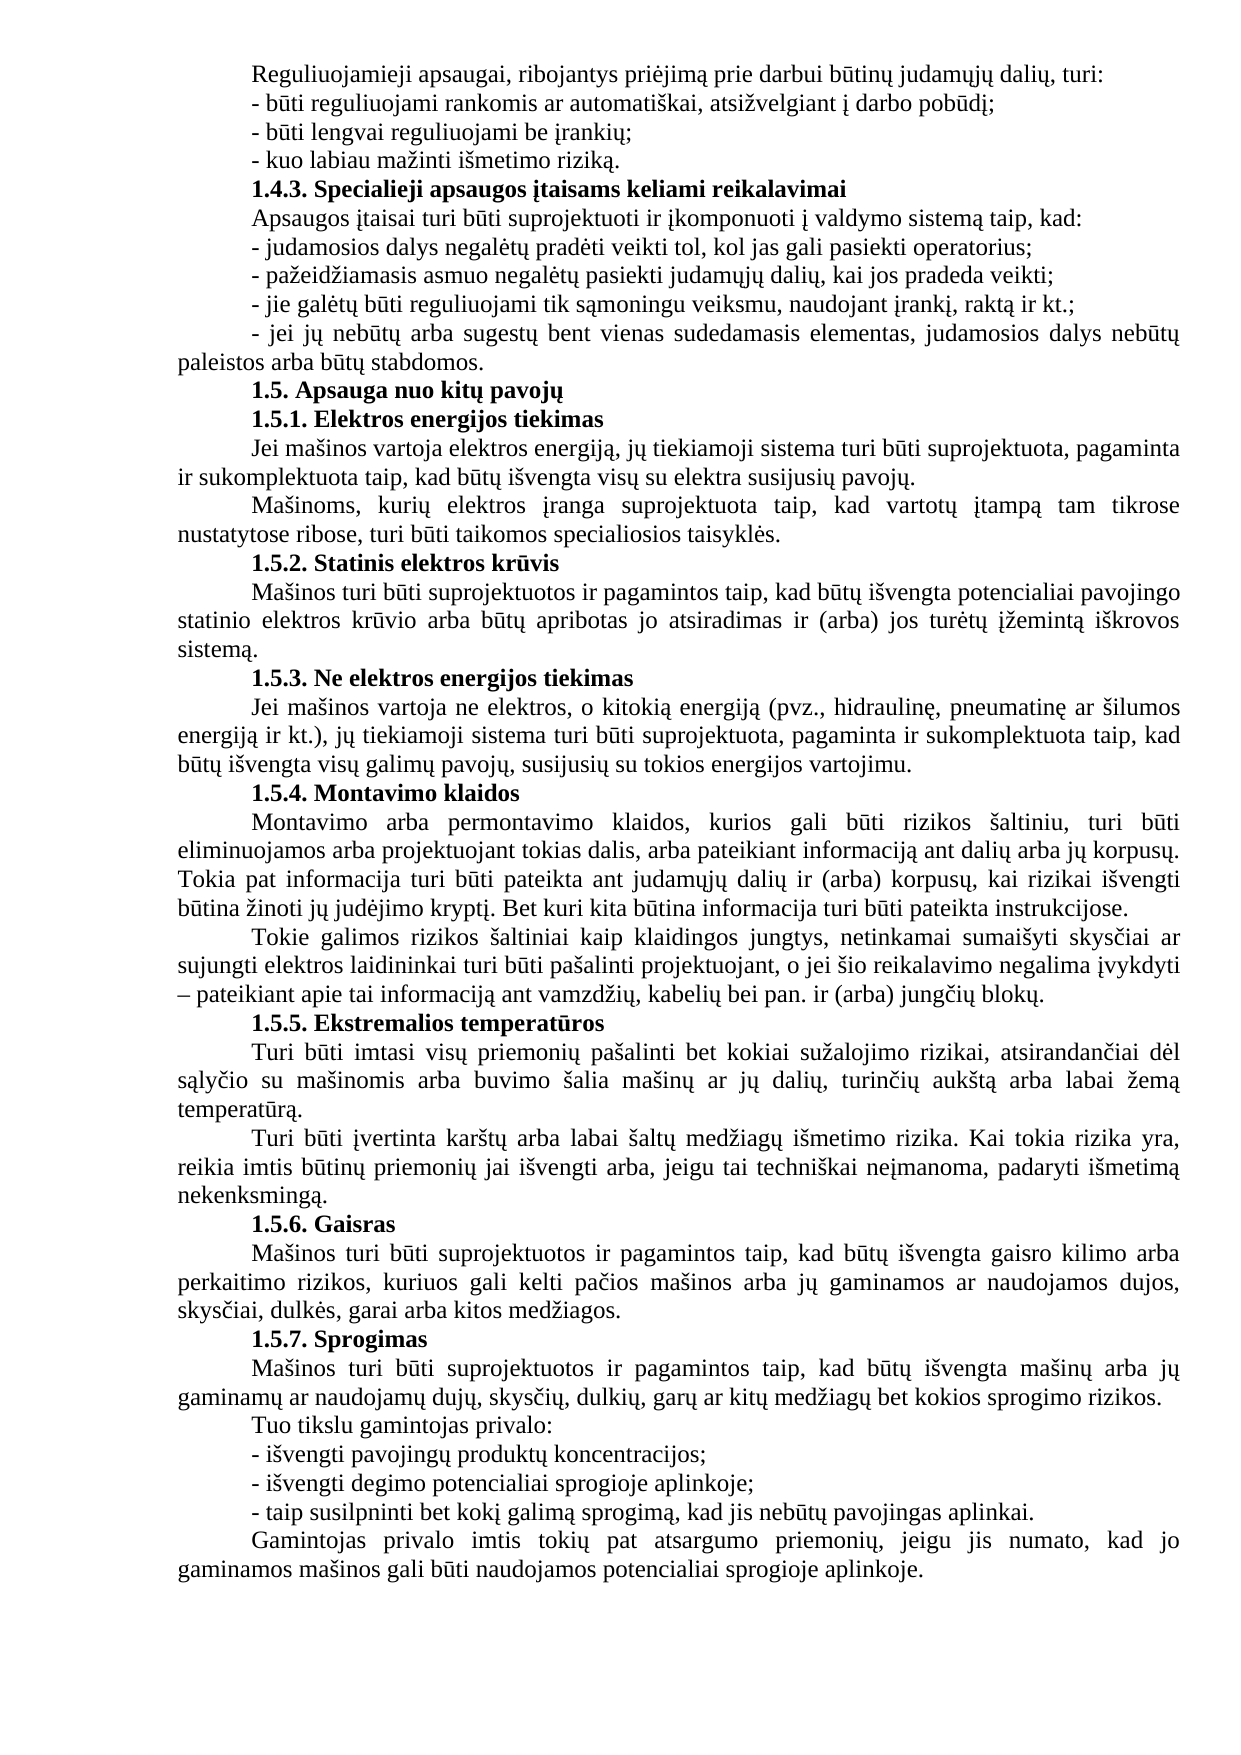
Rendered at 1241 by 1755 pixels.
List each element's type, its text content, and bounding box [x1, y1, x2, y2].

text 1.5.4. Montavimo klaidos [177, 778, 1181, 807]
text 1.5.6. Gaisras [177, 1209, 1181, 1238]
text - jei jų nebūtų arba sugestų bent vienas sudedamasis elementas, judamosios dalys nebūtų paleistos arba būtų stabdomos. [177, 318, 1181, 375]
text 1.5.7. Sprogimas [177, 1324, 1181, 1353]
text - jie galėtų būti reguliuojami tik sąmoningu veiksmu, naudojant įrankį, raktą ir kt.; [177, 289, 1181, 318]
text 1.5.1. Elektros energijos tiekimas [177, 404, 1181, 433]
text Mašinos turi būti suprojektuotos ir pagamintos taip, kad būtų išvengta mašinų arba jų gaminamų ar naudojamų dujų, skysčių, dulkių, garų ar kitų medžiagų bet kokios sprogimo rizikos. [177, 1353, 1181, 1410]
text Reguliuojamieji apsaugai, ribojantys priėjimą prie darbui būtinų judamųjų dalių, turi: [177, 59, 1181, 88]
text - būti reguliuojami rankomis ar automatiškai, atsižvelgiant į darbo pobūdį; [177, 88, 1181, 117]
text 1.5. Apsauga nuo kitų pavojų [177, 375, 1181, 404]
text Jei mašinos vartoja ne elektros, o kitokią energiją (pvz., hidraulinę, pneumatinę ar šilumos energiją ir kt.), jų tiekiamoji sistema turi būti suprojektuota, pagaminta ir sukomplektuota taip, kad būtų išvengta visų galimų pavojų, susijusių su tokios energijos vartojimu. [177, 692, 1181, 778]
text Apsaugos įtaisai turi būti suprojektuoti ir įkomponuoti į valdymo sistemą taip, kad: [177, 203, 1181, 232]
text Turi būti imtasi visų priemonių pašalinti bet kokiai sužalojimo rizikai, atsirandančiai dėl sąlyčio su mašinomis arba buvimo šalia mašinų ar jų dalių, turinčių aukštą arba labai žemą temperatūrą. [177, 1037, 1181, 1123]
text - taip susilpninti bet kokį galimą sprogimą, kad jis nebūtų pavojingas aplinkai. [177, 1497, 1181, 1525]
text Tuo tikslu gamintojas privalo: [177, 1410, 1181, 1439]
text Mašinoms, kurių elektros įranga suprojektuota taip, kad vartotų įtampą tam tikrose nustatytose ribose, turi būti taikomos specialiosios taisyklės. [177, 490, 1181, 548]
text 1.5.5. Ekstremalios temperatūros [177, 1008, 1181, 1037]
text 1.5.3. Ne elektros energijos tiekimas [177, 663, 1181, 692]
text - pažeidžiamasis asmuo negalėtų pasiekti judamųjų dalių, kai jos pradeda veikti; [177, 260, 1181, 289]
text - judamosios dalys negalėtų pradėti veikti tol, kol jas gali pasiekti operatorius; [177, 232, 1181, 260]
text Mašinos turi būti suprojektuotos ir pagamintos taip, kad būtų išvengta gaisro kilimo arba perkaitimo rizikos, kuriuos gali kelti pačios mašinos arba jų gaminamos ar naudojamos dujos, skysčiai, dulkės, garai arba kitos medžiagos. [177, 1238, 1181, 1324]
text 1.5.2. Statinis elektros krūvis [177, 548, 1181, 577]
text - būti lengvai reguliuojami be įrankių; [177, 117, 1181, 145]
text 1.4.3. Specialieji apsaugos įtaisams keliami reikalavimai [177, 174, 1181, 203]
text - išvengti pavojingų produktų koncentracijos; [177, 1439, 1181, 1468]
text Jei mašinos vartoja elektros energiją, jų tiekiamoji sistema turi būti suprojektuota, pagaminta ir sukomplektuota taip, kad būtų išvengta visų su elektra susijusių pavojų. [177, 433, 1181, 490]
text Mašinos turi būti suprojektuotos ir pagamintos taip, kad būtų išvengta potencialiai pavojingo statinio elektros krūvio arba būtų apribotas jo atsiradimas ir (arba) jos turėtų įžemintą iškrovos sistemą. [177, 577, 1181, 663]
text - kuo labiau mažinti išmetimo riziką. [177, 145, 1181, 174]
text - išvengti degimo potencialiai sprogioje aplinkoje; [177, 1468, 1181, 1497]
text Turi būti įvertinta karštų arba labai šaltų medžiagų išmetimo rizika. Kai tokia rizika yra, reikia imtis būtinų priemonių jai išvengti arba, jeigu tai techniškai neįmanoma, padaryti išmetimą nekenksmingą. [177, 1123, 1181, 1209]
text Gamintojas privalo imtis tokių pat atsargumo priemonių, jeigu jis numato, kad jo gaminamos mašinos gali būti naudojamos potencialiai sprogioje aplinkoje. [177, 1525, 1181, 1583]
text Tokie galimos rizikos šaltiniai kaip klaidingos jungtys, netinkamai sumaišyti skysčiai ar sujungti elektros laidininkai turi būti pašalinti projektuojant, o jei šio reikalavimo negalima įvykdyti – pateikiant apie tai informaciją ant vamzdžių, kabelių bei pan. ir (arba) jungčių blokų. [177, 922, 1181, 1008]
text Montavimo arba permontavimo klaidos, kurios gali būti rizikos šaltiniu, turi būti eliminuojamos arba projektuojant tokias dalis, arba pateikiant informaciją ant dalių arba jų korpusų. Tokia pat informacija turi būti pateikta ant judamųjų dalių ir (arba) korpusų, kai rizikai išvengti būtina žinoti jų judėjimo kryptį. Bet kuri kita būtina informacija turi būti pateikta instrukcijose. [177, 807, 1181, 922]
